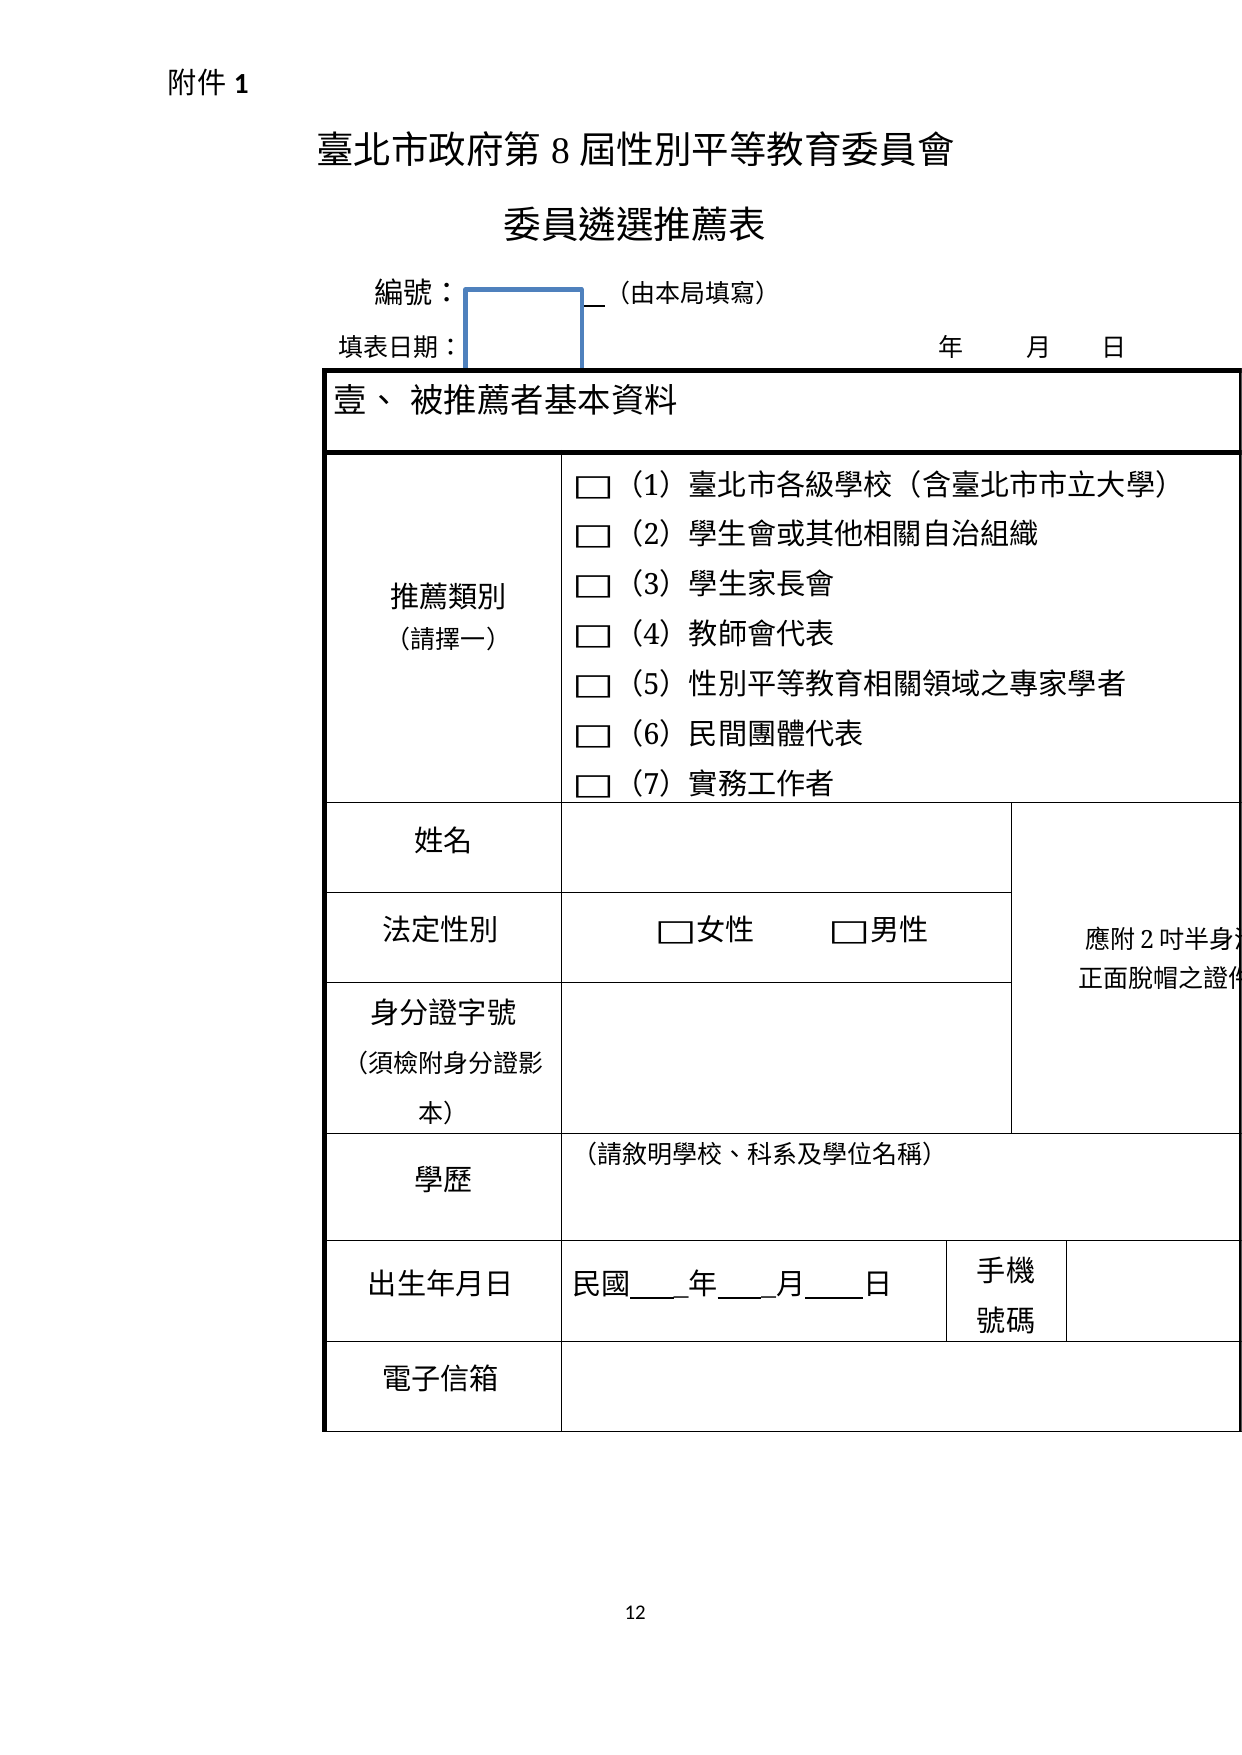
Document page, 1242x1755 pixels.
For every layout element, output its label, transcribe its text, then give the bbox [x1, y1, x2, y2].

text [468, 331, 580, 363]
table_cell □（1）臺北市各級學校（含臺北市市立大學） □（2）學生會或其他相關自治組織 □（3）學生家長會 □（4）教師會代表 □（5）性別平等教育相關領域之專家學者 □（6）民間團體代表 □（7）實務工作者 [562, 455, 1239, 802]
table_cell [1067, 1241, 1239, 1341]
table_cell 手機 號碼 [947, 1241, 1066, 1341]
table_cell 身分證字號 （須檢附身分證影 本） [327, 983, 561, 1133]
text 編號： （由本局填寫） [374, 273, 1169, 309]
table_cell [562, 803, 1011, 892]
table_cell 出生年月日 [327, 1241, 561, 1341]
table_cell 應附2吋半身清晰、 正面脫帽之證件照片 [1012, 803, 1239, 1133]
text 年 月 日 [584, 331, 1126, 363]
text 附件 1 [168, 60, 257, 101]
table_cell [562, 983, 1011, 1133]
table_cell 電子信箱 [327, 1342, 561, 1431]
table_cell （請敘明學校、科系及學位名稱） [562, 1134, 1239, 1240]
table_cell 法定性別 [327, 893, 561, 982]
table_cell 推薦類別 （請擇一） [327, 455, 561, 802]
table_cell □女性 □男性 [562, 893, 1011, 982]
table_header 壹、 被推薦者基本資料 [327, 373, 1239, 450]
table_cell 學歷 [327, 1134, 561, 1240]
table_cell [562, 1342, 1239, 1431]
text 臺北市政府第 8 屆性別平等教育委員會 委員遴選推薦表 [316, 99, 967, 249]
table_cell 姓名 [327, 803, 561, 892]
table_cell 民國 _年 _月 日 [562, 1241, 946, 1341]
text 填表日期： [316, 331, 463, 363]
